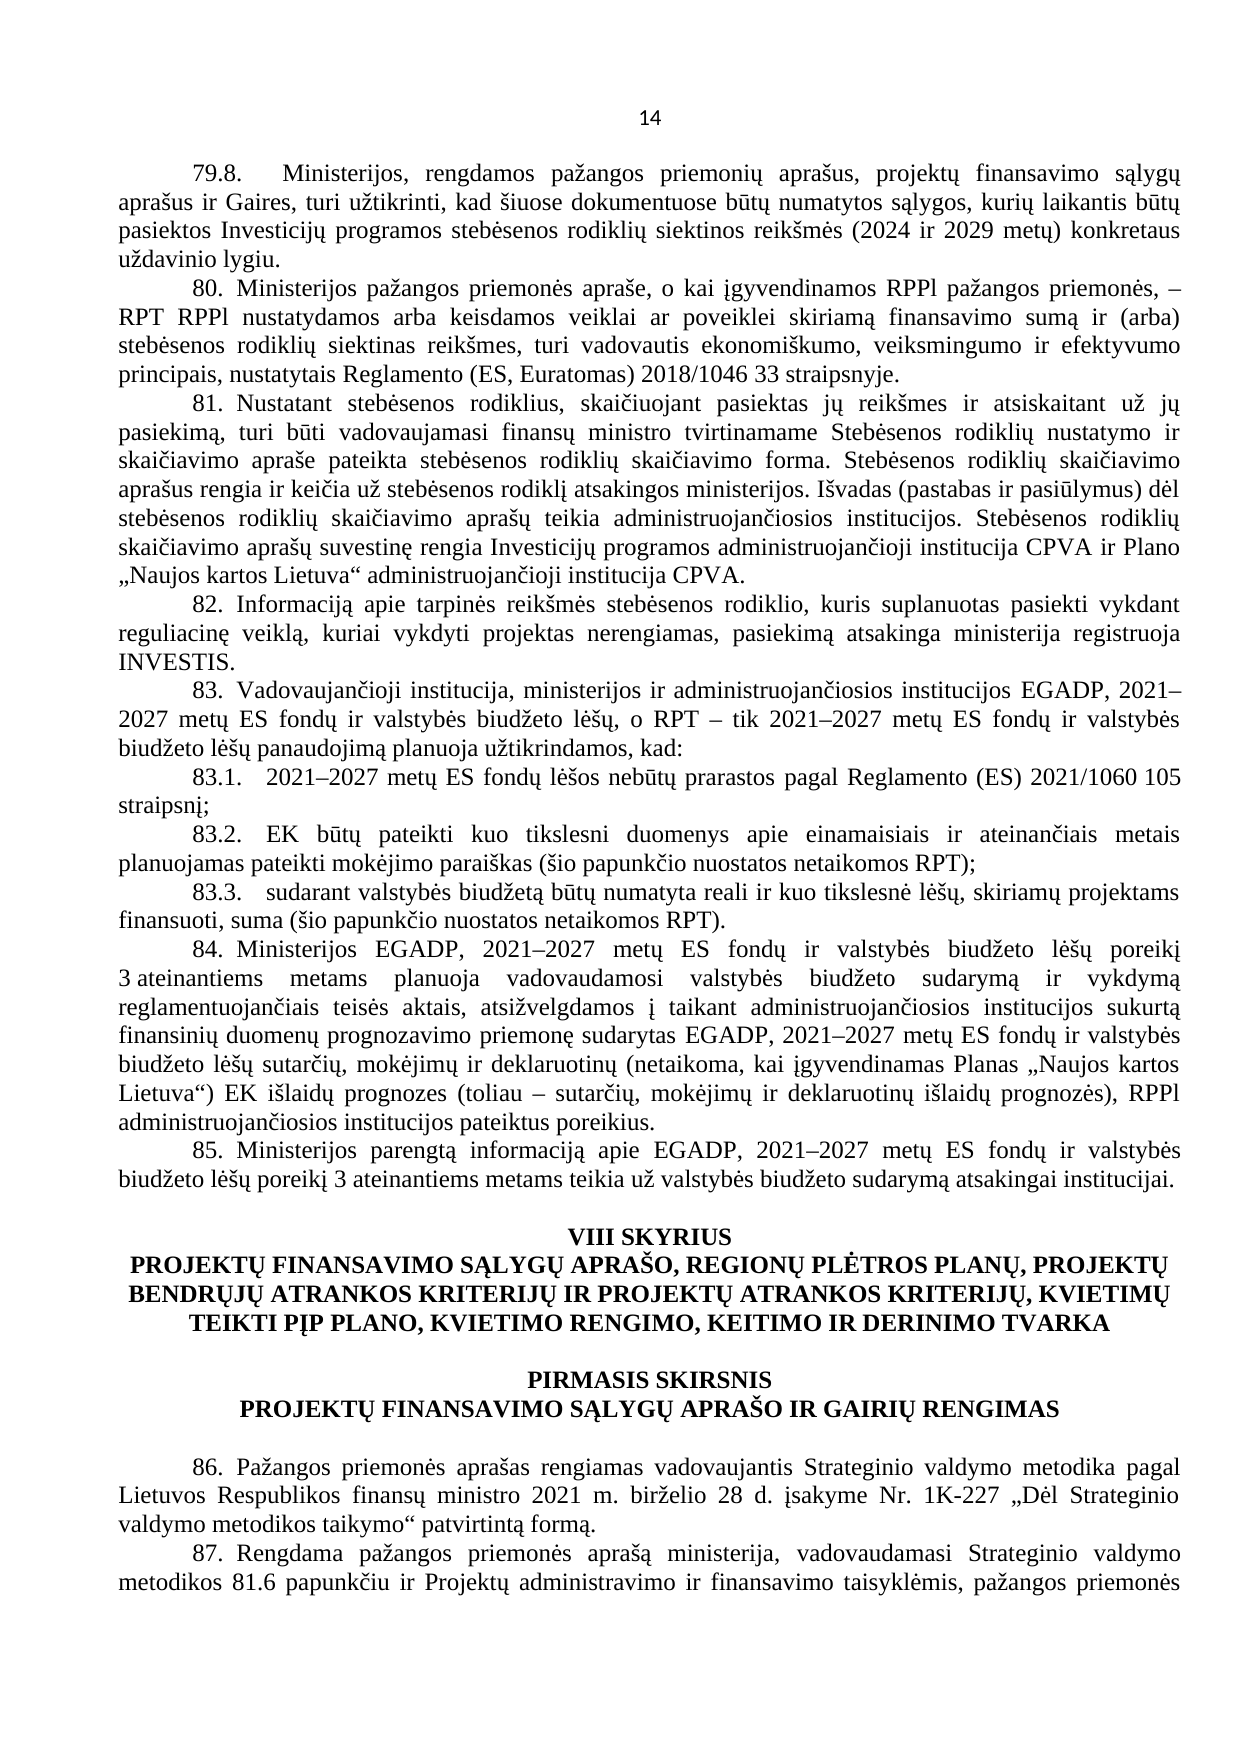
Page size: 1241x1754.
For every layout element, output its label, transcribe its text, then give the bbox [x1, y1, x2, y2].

text 84. Ministerijos EGADP, 2021–2027 metų ES fondų ir valstybės biudžeto lėšų poreikį 3 ateinantiems metams planuoja vadovaudamosi valstybės biudžeto sudarymą ir vykdymą reglamentuojančiais teisės aktais, atsižvelgdamos į taikant administruojančiosios institucijos sukurtą finansinių duomenų prognozavimo priemonę sudarytas EGADP, 2021–2027 metų ES fondų ir valstybės biudžeto lėšų sutarčių, mokėjimų ir deklaruotinų (netaikoma, kai įgyvendinamas Planas „Naujos kartos Lietuva“) EK išlaidų prognozes (toliau – sutarčių, mokėjimų ir deklaruotinų išlaidų prognozės), RPPl administruojančiosios institucijos pateiktus poreikius. [118, 934, 1181, 1135]
text 79.8. Ministerijos, rengdamos pažangos priemonių aprašus, projektų finansavimo sąlygų aprašus ir Gaires, turi užtikrinti, kad šiuose dokumentuose būtų numatytos sąlygos, kurių laikantis būtų pasiektos Investicijų programos stebėsenos rodiklių siektinos reikšmės (2024 ir 2029 metų) konkretaus uždavinio lygiu. [118, 158, 1181, 273]
text VIII SKYRIUS [118, 1222, 1181, 1250]
text 85. Ministerijos parengtą informaciją apie EGADP, 2021–2027 metų ES fondų ir valstybės biudžeto lėšų poreikį 3 ateinantiems metams teikia už valstybės biudžeto sudarymą atsakingai institucijai. [118, 1135, 1181, 1193]
text 80. Ministerijos pažangos priemonės apraše, o kai įgyvendinamos RPPl pažangos priemonės, – RPT RPPl nustatydamos arba keisdamos veiklai ar poveiklei skiriamą finansavimo sumą ir (arba) stebėsenos rodiklių siektinas reikšmes, turi vadovautis ekonomiškumo, veiksmingumo ir efektyvumo principais, nustatytais Reglamento (ES, Euratomas) 2018/1046 33 straipsnyje. [118, 273, 1181, 388]
text 83.3. sudarant valstybės biudžetą būtų numatyta reali ir kuo tikslesnė lėšų, skiriamų projektams finansuoti, suma (šio papunkčio nuostatos netaikomos RPT). [118, 877, 1181, 934]
text 83.2. EK būtų pateikti kuo tikslesni duomenys apie einamaisiais ir ateinančiais metais planuojamas pateikti mokėjimo paraiškas (šio papunkčio nuostatos netaikomos RPT); [118, 819, 1181, 877]
subtitle PROJEKTŲ FINANSAVIMO SĄLYGŲ APRAŠO IR GAIRIŲ RENGIMAS [118, 1394, 1181, 1423]
text 81. Nustatant stebėsenos rodiklius, skaičiuojant pasiektas jų reikšmes ir atsiskaitant už jų pasiekimą, turi būti vadovaujamasi finansų ministro tvirtinamame Stebėsenos rodiklių nustatymo ir skaičiavimo apraše pateikta stebėsenos rodiklių skaičiavimo forma. Stebėsenos rodiklių skaičiavimo aprašus rengia ir keičia už stebėsenos rodiklį atsakingos ministerijos. Išvadas (pastabas ir pasiūlymus) dėl stebėsenos rodiklių skaičiavimo aprašų teikia administruojančiosios institucijos. Stebėsenos rodiklių skaičiavimo aprašų suvestinę rengia Investicijų programos administruojančioji institucija CPVA ir Plano „Naujos kartos Lietuva“ administruojančioji institucija CPVA. [118, 388, 1181, 589]
subtitle Pirmasis skirsnis [118, 1365, 1181, 1394]
text 83. Vadovaujančioji institucija, ministerijos ir administruojančiosios institucijos EGADP, 2021–2027 metų ES fondų ir valstybės biudžeto lėšų, o RPT – tik 2021–2027 metų ES fondų ir valstybės biudžeto lėšų panaudojimą planuoja užtikrindamos, kad: [118, 675, 1181, 762]
text 87. Rengdama pažangos priemonės aprašą ministerija, vadovaudamasi Strateginio valdymo metodikos 81.6 papunkčiu ir Projektų administravimo ir finansavimo taisyklėmis, pažangos priemonės [118, 1538, 1181, 1595]
text 86. Pažangos priemonės aprašas rengiamas vadovaujantis Strateginio valdymo metodika pagal Lietuvos Respublikos finansų ministro 2021 m. birželio 28 d. įsakyme Nr. 1K-227 „Dėl Strateginio valdymo metodikos taikymo“ patvirtintą formą. [118, 1452, 1181, 1538]
text 82. Informaciją apie tarpinės reikšmės stebėsenos rodiklio, kuris suplanuotas pasiekti vykdant reguliacinę veiklą, kuriai vykdyti projektas nerengiamas, pasiekimą atsakinga ministerija registruoja INVESTIS. [118, 589, 1181, 675]
text 83.1. 2021–2027 metų ES fondų lėšos nebūtų prarastos pagal Reglamento (ES) 2021/1060 105 straipsnį; [118, 762, 1181, 819]
subtitle PROJEKTŲ FINANSAVIMO SĄLYGŲ APRAŠO, REGIONŲ PLĖTROS PLANŲ, PROJEKTŲ BENDRŲJŲ ATRANKOS KRITERIJŲ IR PROJEKTŲ ATRANKOS KRITERIJŲ, KVIETIMŲ TEIKTI PĮP PLANO, KVIETIMO RENGIMO, KEITIMO IR DERINIMO TVARKA [118, 1250, 1181, 1337]
